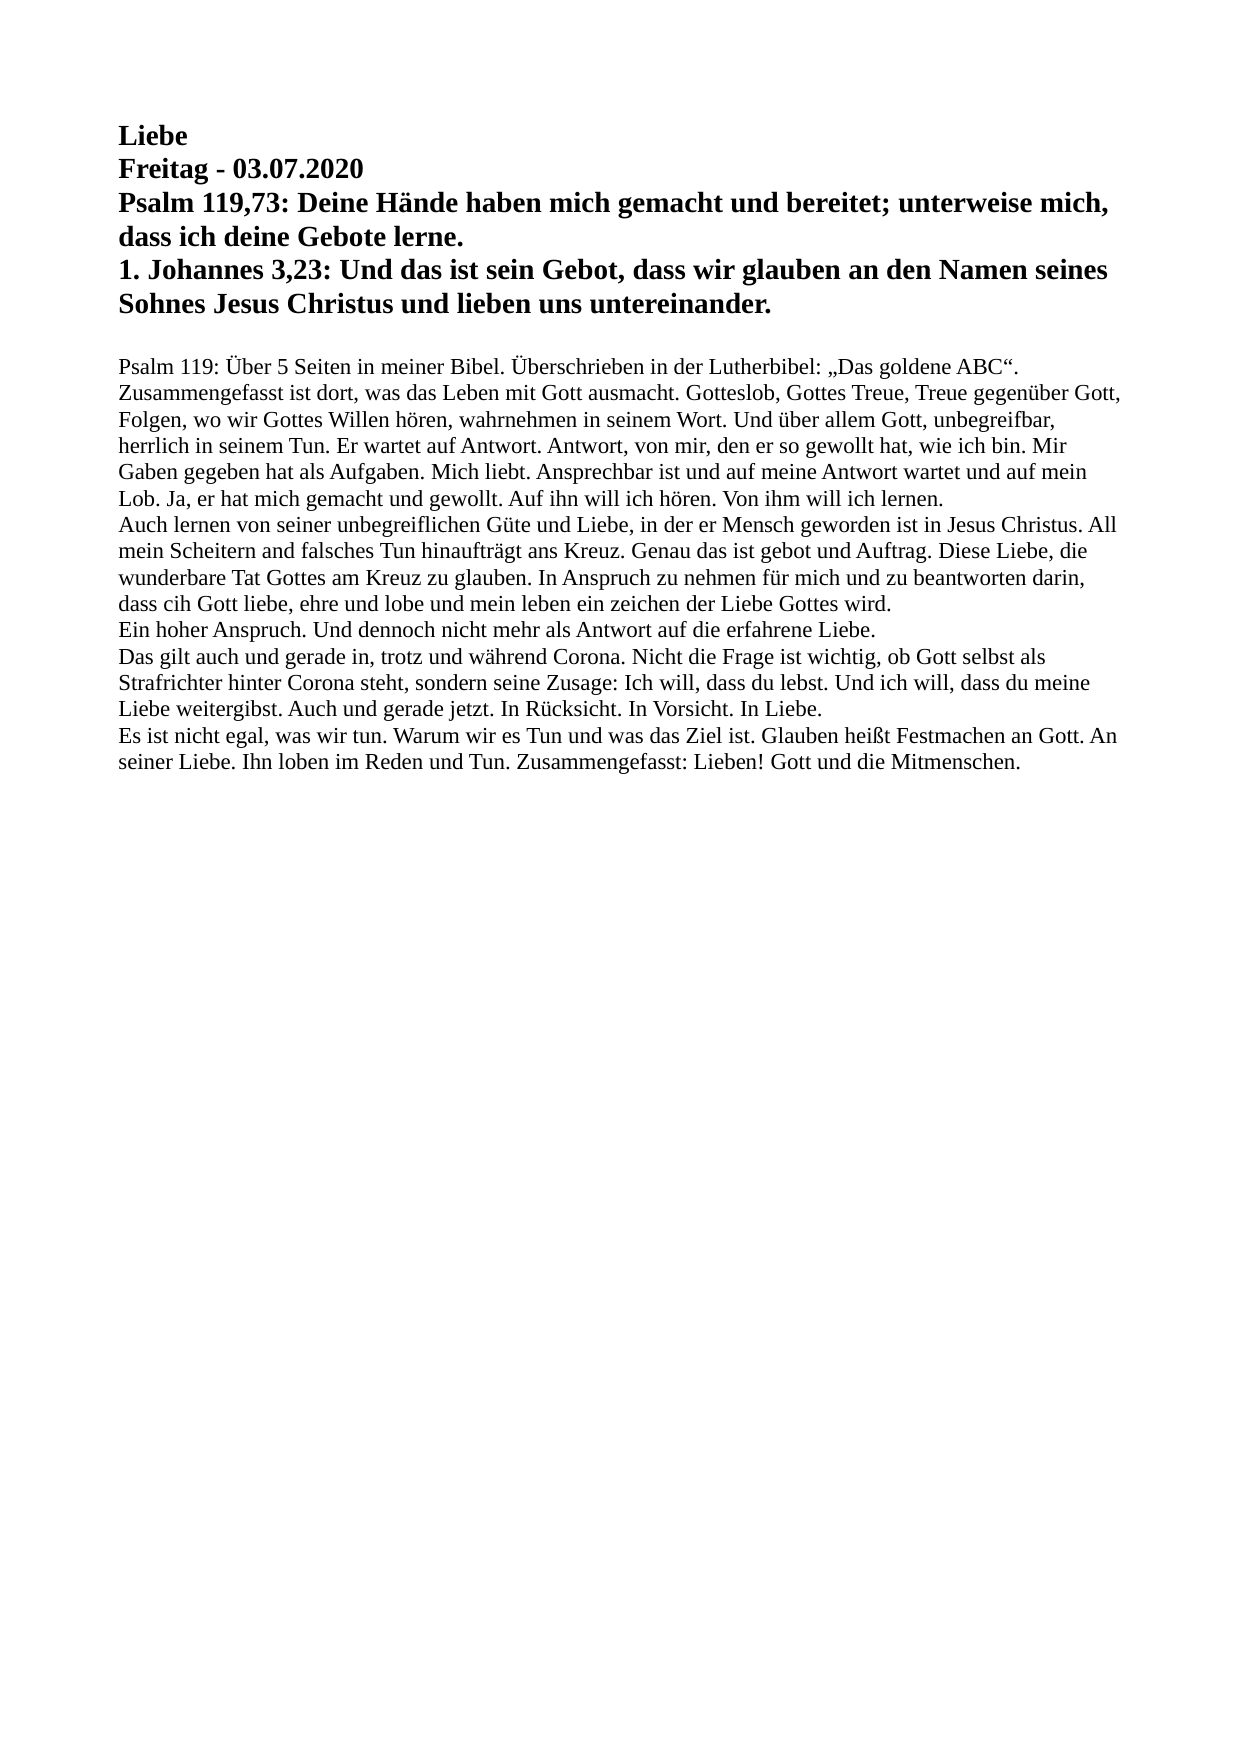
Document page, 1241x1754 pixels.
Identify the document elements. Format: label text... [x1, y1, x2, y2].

text Ein hoher Anspruch. Und dennoch nicht mehr als Antwort auf die erfahrene Liebe. [118, 616, 1122, 643]
text Liebe [118, 118, 1122, 152]
text Das gilt auch und gerade in, trotz und während Corona. Nicht die Frage ist wichtig, ob Gott selbst als Strafrichter hinter Corona steht, sondern seine Zusage: Ich will, dass du lebst. Und ich will, dass du meine Liebe weitergibst. Auch und gerade jetzt. In Rücksicht. In Vorsicht. In Liebe. [118, 643, 1122, 722]
text Psalm 119: Über 5 Seiten in meiner Bibel. Überschrieben in der Lutherbibel: „Das goldene ABC“. Zusammengefasst ist dort, was das Leben mit Gott ausmacht. Gotteslob, Gottes Treue, Treue gegenüber Gott, Folgen, wo wir Gottes Willen hören, wahrnehmen in seinem Wort. Und über allem Gott, unbegreifbar, herrlich in seinem Tun. Er wartet auf Antwort. Antwort, von mir, den er so gewollt hat, wie ich bin. Mir Gaben gegeben hat als Aufgaben. Mich liebt. Ansprechbar ist und auf meine Antwort wartet und auf mein Lob. Ja, er hat mich gemacht und gewollt. Auf ihn will ich hören. Von ihm will ich lernen. [118, 353, 1122, 511]
text Auch lernen von seiner unbegreiflichen Güte und Liebe, in der er Mensch geworden ist in Jesus Christus. All mein Scheitern and falsches Tun hinaufträgt ans Kreuz. Genau das ist gebot und Auftrag. Diese Liebe, die wunderbare Tat Gottes am Kreuz zu glauben. In Anspruch zu nehmen für mich und zu beantworten darin, dass cih Gott liebe, ehre und lobe und mein leben ein zeichen der Liebe Gottes wird. [118, 511, 1122, 616]
text Es ist nicht egal, was wir tun. Warum wir es Tun und was das Ziel ist. Glauben heißt Festmachen an Gott. An seiner Liebe. Ihn loben im Reden und Tun. Zusammengefasst: Lieben! Gott und die Mitmenschen. [118, 722, 1122, 774]
text 1. Johannes 3,23: Und das ist sein Gebot, dass wir glauben an den Namen seines Sohnes Jesus Christus und lieben uns untereinander. [118, 252, 1122, 319]
text Freitag - 03.07.2020 [118, 152, 1122, 185]
text Psalm 119,73: Deine Hände haben mich gemacht und bereitet; unterweise mich, dass ich deine Gebote lerne. [118, 185, 1122, 252]
